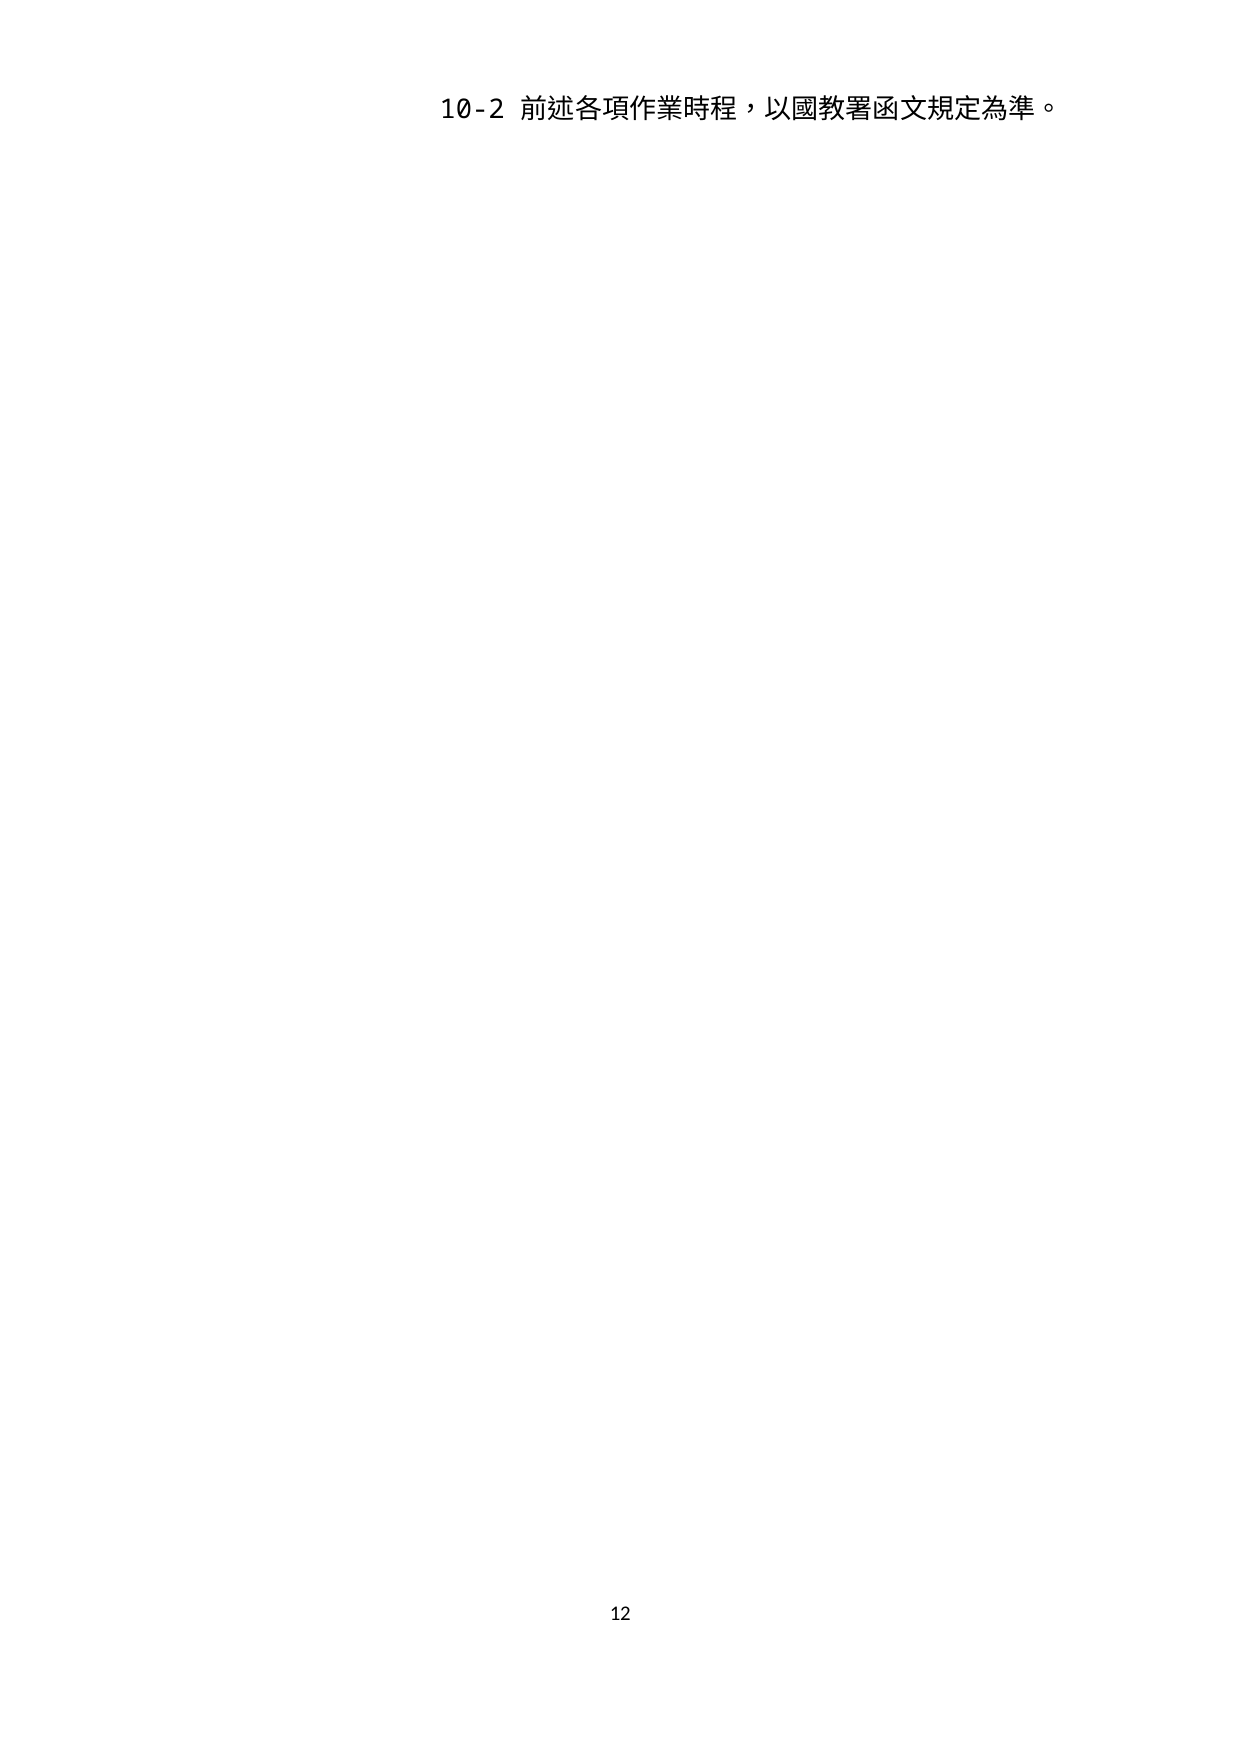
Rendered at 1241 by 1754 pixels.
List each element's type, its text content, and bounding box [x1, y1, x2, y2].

text 10-2 前述各項作業時程，以國教署函文規定為準。 [439, 87, 1073, 127]
